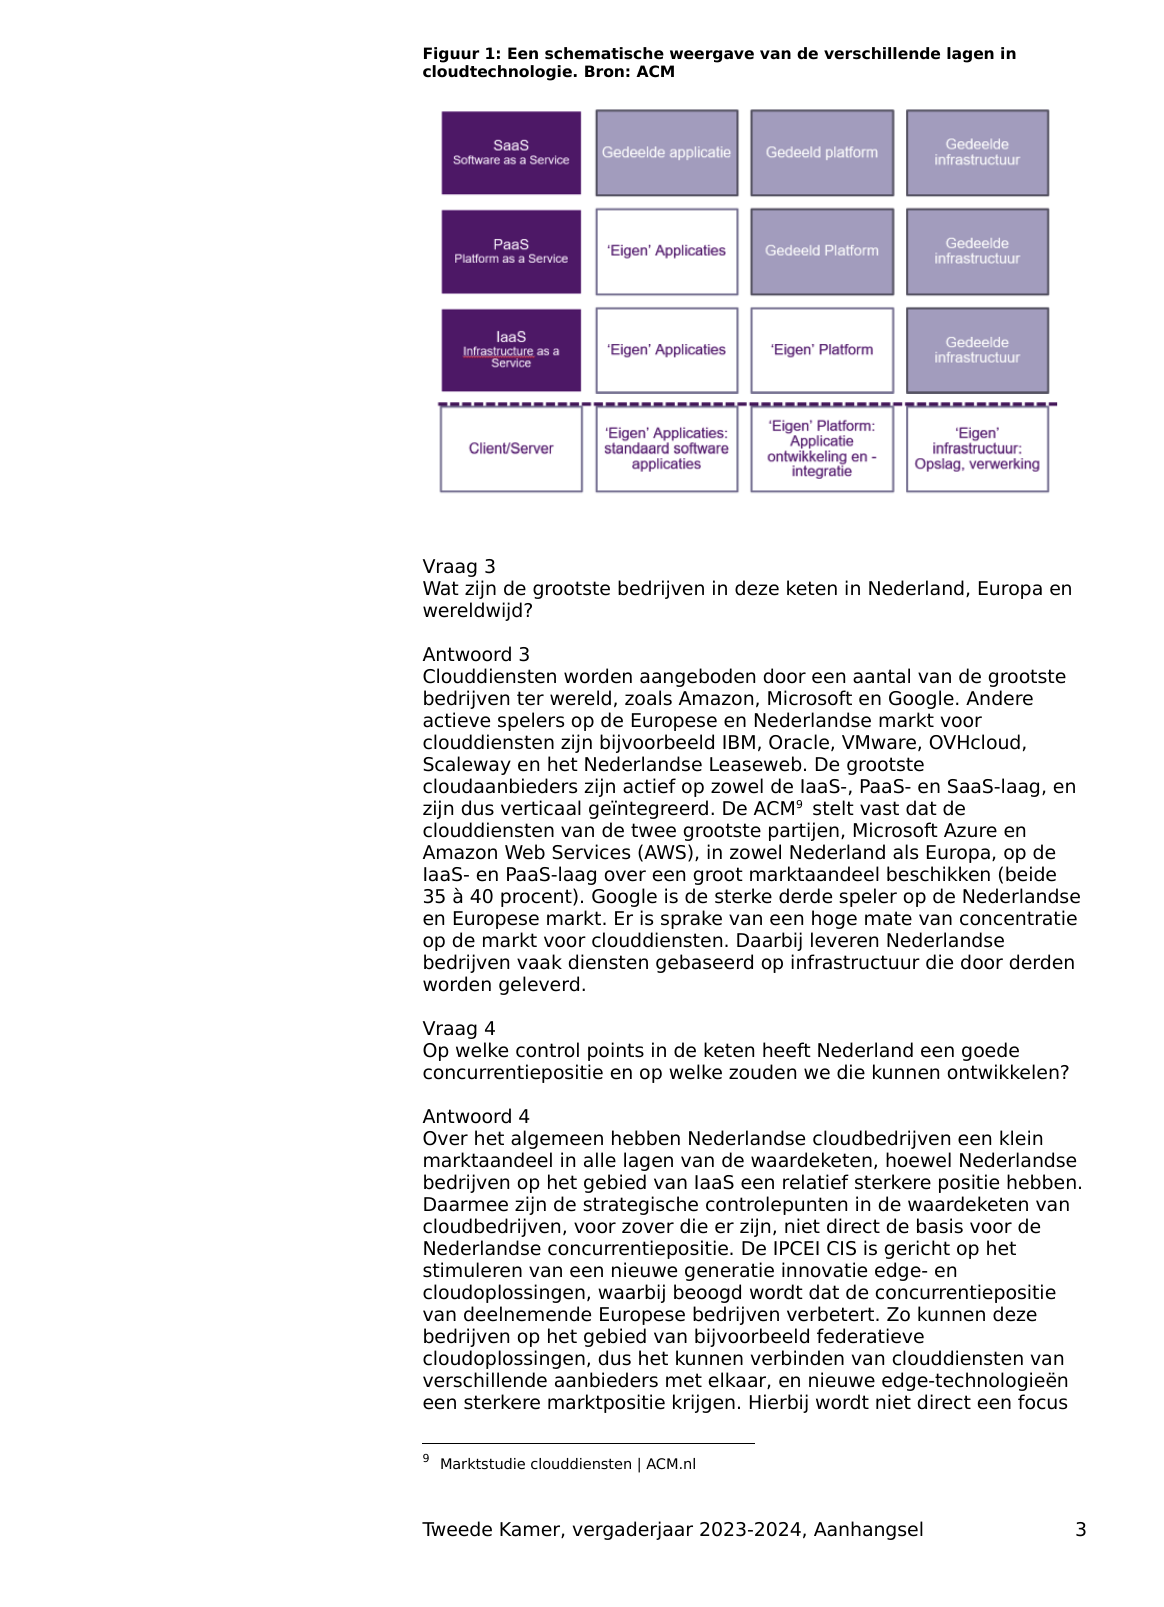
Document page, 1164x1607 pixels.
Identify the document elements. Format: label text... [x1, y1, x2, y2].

text Antwoord 3 [422, 644, 1087, 666]
text Op welke control points in de keten heeft Nederland een goede concurrentiepositie en op welke zouden we die kunnen ontwikkelen? [422, 1040, 1087, 1084]
text Over het algemeen hebben Nederlandse cloudbedrijven een klein marktaandeel in alle lagen van de waardeketen, hoewel Nederlandse bedrijven op het gebied van IaaS een relatief sterkere positie hebben. Daarmee zijn de strategische controlepunten in de waardeketen van cloudbedrijven, voor zover die er zijn, niet direct de basis voor de Nederlandse concurrentiepositie. De IPCEI CIS is gericht op het stimuleren van een nieuwe generatie innovatie edge- en cloudoplossingen, waarbij beoogd wordt dat de concurrentiepositie van deelnemende Europese bedrijven verbetert. Zo kunnen deze bedrijven op het gebied van bijvoorbeeld federatieve cloudoplossingen, dus het kunnen verbinden van clouddiensten van verschillende aanbieders met elkaar, en nieuwe edge-technologieën een sterkere marktpositie krijgen. Hierbij wordt niet direct een focus [422, 1128, 1087, 1414]
text Vraag 3 [422, 556, 1087, 578]
text Vraag 4 [422, 1018, 1087, 1040]
text Figuur 1: Een schematische weergave van de verschillende lagen in cloudtechnologie. Bron: ACM [422, 45, 1072, 81]
picture [422, 92, 1072, 512]
text Clouddiensten worden aangeboden door een aantal van de grootste bedrijven ter wereld, zoals Amazon, Microsoft en Google. Andere actieve spelers op de Europese en Nederlandse markt voor clouddiensten zijn bijvoorbeeld IBM, Oracle, VMware, OVHcloud, Scaleway en het Nederlandse Leaseweb. De grootste cloudaanbieders zijn actief op zowel de IaaS-, PaaS- en SaaS-laag, en zijn dus verticaal geïntegreerd. De ACM stelt vast dat de clouddiensten van de twee grootste partijen, Microsoft Azure en Amazon Web Services (AWS), in zowel Nederland als Europa, op de IaaS- en PaaS-laag over een groot marktaandeel beschikken (beide 35 à 40 procent). Google is de sterke derde speler op de Nederlandse en Europese markt. Er is sprake van een hoge mate van concentratie op de markt voor clouddiensten. Daarbij leveren Nederlandse bedrijven vaak diensten gebaseerd op infrastructuur die door derden worden geleverd. [422, 666, 1087, 996]
text Marktstudie clouddiensten | ACM.nl [422, 1452, 1087, 1474]
text Antwoord 4 [422, 1106, 1087, 1128]
text Wat zijn de grootste bedrijven in deze keten in Nederland, Europa en wereldwijd? [422, 578, 1087, 622]
